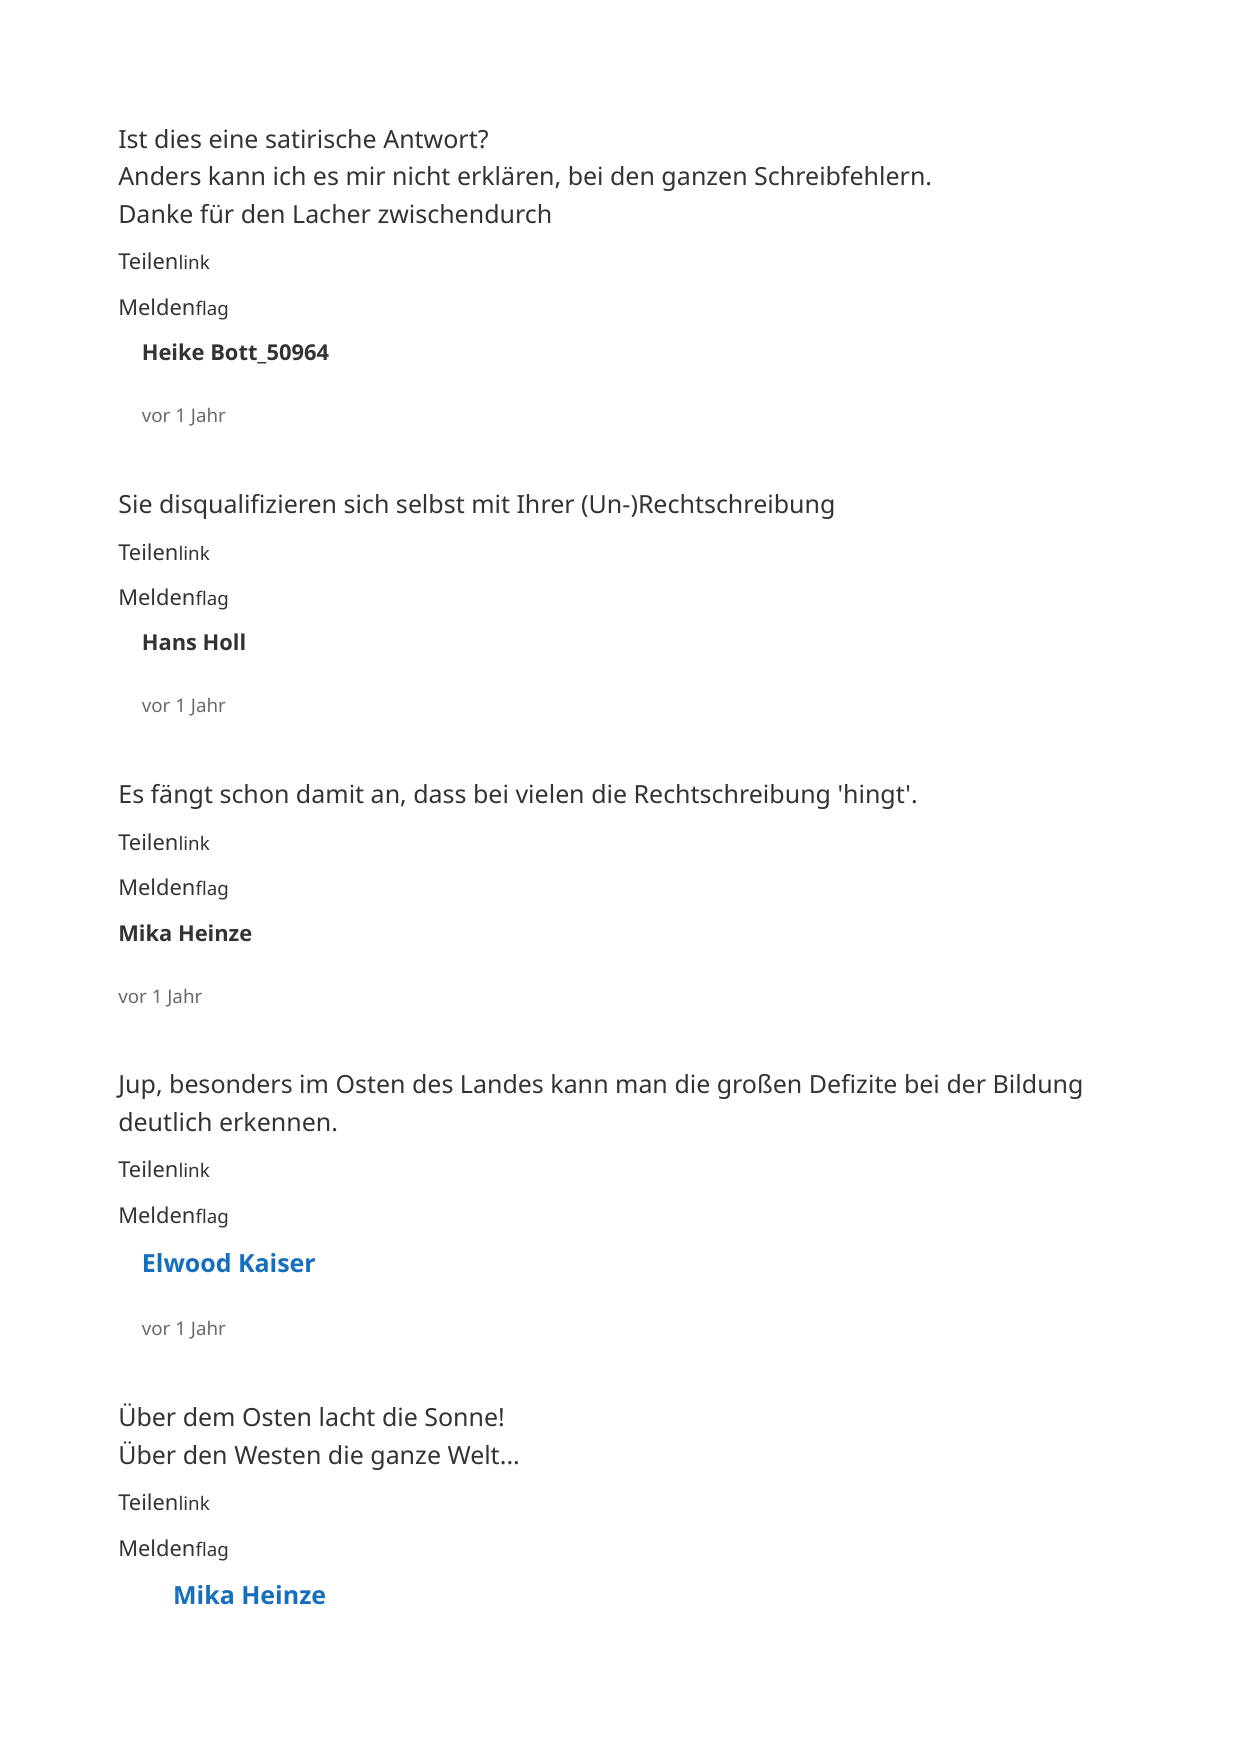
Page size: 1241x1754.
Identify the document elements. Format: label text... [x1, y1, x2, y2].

text Teilenlink [118, 246, 1122, 276]
text Mika Heinze [173, 1578, 1114, 1612]
text Ist dies eine satirische Antwort? Anders kann ich es mir nicht erklären, bei den ganzen Schreibfehlern. Danke für den Lacher zwischendurch [118, 118, 1122, 231]
text vor 1 Jahr [118, 983, 1117, 1008]
text Heike Bott_50964 [142, 337, 1114, 367]
text Meldenflag [118, 1200, 1122, 1229]
text Mika Heinze [118, 917, 1114, 947]
text Über dem Osten lacht die Sonne! Über den Westen die ganze Welt... [118, 1396, 1122, 1471]
text Meldenflag [118, 1532, 1122, 1562]
text Teilenlink [118, 827, 1122, 856]
text Meldenflag [118, 872, 1122, 902]
text vor 1 Jahr [142, 402, 1117, 428]
text vor 1 Jahr [142, 693, 1117, 718]
text Sie disqualifizieren sich selbst mit Ihrer (Un-)Rechtschreibung [118, 483, 1122, 521]
text vor 1 Jahr [142, 1316, 1117, 1341]
text Hans Holl [142, 627, 1114, 657]
text Es fängt schon damit an, dass bei vielen die Rechtschreibung 'hingt'. [118, 773, 1122, 811]
text Elwood Kaiser [142, 1245, 1114, 1279]
text Meldenflag [118, 582, 1122, 612]
text Teilenlink [118, 1154, 1122, 1184]
text Jup, besonders im Osten des Landes kann man die großen Defizite bei der Bildung deutlich erkennen. [118, 1064, 1122, 1139]
text Teilenlink [118, 1487, 1122, 1517]
text Meldenflag [118, 292, 1122, 321]
text Teilenlink [118, 536, 1122, 566]
